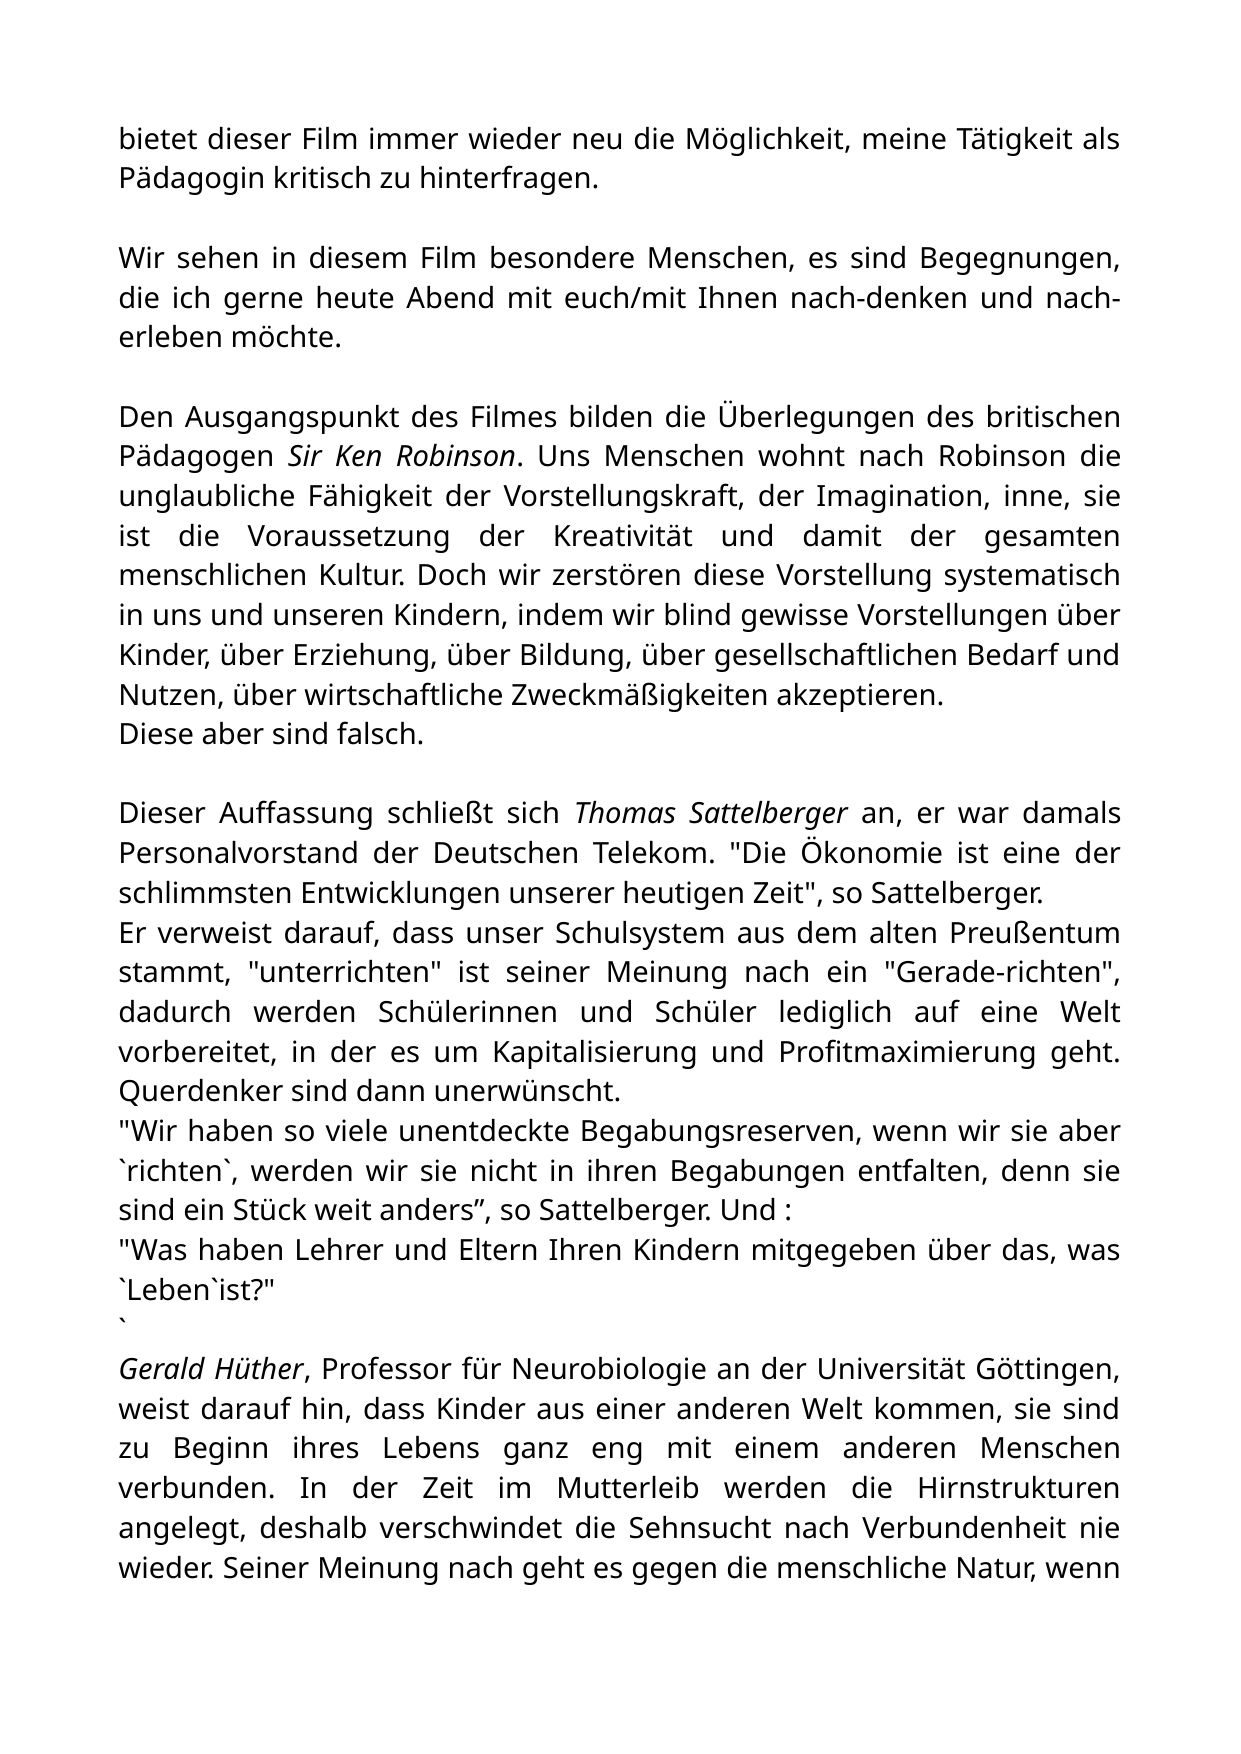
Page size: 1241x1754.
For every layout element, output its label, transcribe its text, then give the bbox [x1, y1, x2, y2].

text "Was haben Lehrer und Eltern Ihren Kindern mitgegeben über das, was `Leben`ist?" [118, 1229, 1122, 1309]
text Dieser Auffassung schließt sich Thomas Sattelberger an, er war damals Personalvorstand der Deutschen Telekom. "Die Ökonomie ist eine der schlimmsten Entwicklungen unserer heutigen Zeit", so Sattelberger. [118, 793, 1122, 912]
text Diese aber sind falsch. [118, 713, 1122, 753]
text bietet dieser Film immer wieder neu die Möglichkeit, meine Tätigkeit als Pädagogin kritisch zu hinterfragen. [118, 118, 1122, 197]
text Wir sehen in diesem Film besondere Menschen, es sind Begegnungen, die ich gerne heute Abend mit euch/mit Ihnen nach-denken und nach-erleben möchte. [118, 237, 1122, 356]
text Gerald Hüther, Professor für Neurobiologie an der Universität Göttingen, weist darauf hin, dass Kinder aus einer anderen Welt kommen, sie sind zu Beginn ihres Lebens ganz eng mit einem anderen Menschen verbunden. In der Zeit im Mutterleib werden die Hirnstrukturen angelegt, deshalb verschwindet die Sehnsucht nach Verbundenheit nie wieder. Seiner Meinung nach geht es gegen die menschliche Natur, wenn [118, 1348, 1122, 1587]
text Er verweist darauf, dass unser Schulsystem aus dem alten Preußentum stammt, "unterrichten" ist seiner Meinung nach ein "Gerade-richten", dadurch werden Schülerinnen und Schüler lediglich auf eine Welt vorbereitet, in der es um Kapitalisierung und Profitmaximierung geht. Querdenker sind dann unerwünscht. [118, 912, 1122, 1110]
text ` [118, 1309, 1122, 1348]
text "Wir haben so viele unentdeckte Begabungsreserven, wenn wir sie aber `richten`, werden wir sie nicht in ihren Begabungen entfalten, denn sie sind ein Stück weit anders”, so Sattelberger. Und : [118, 1110, 1122, 1229]
text Den Ausgangspunkt des Filmes bilden die Überlegungen des britischen Pädagogen Sir Ken Robinson. Uns Menschen wohnt nach Robinson die unglaubliche Fähigkeit der Vorstellungskraft, der Imagination, inne, sie ist die Voraussetzung der Kreativität und damit der gesamten menschlichen Kultur. Doch wir zerstören diese Vorstellung systematisch in uns und unseren Kindern, indem wir blind gewisse Vorstellungen über Kinder, über Erziehung, über Bildung, über gesellschaftlichen Bedarf und Nutzen, über wirtschaftliche Zweckmäßigkeiten akzeptieren. [118, 396, 1122, 713]
